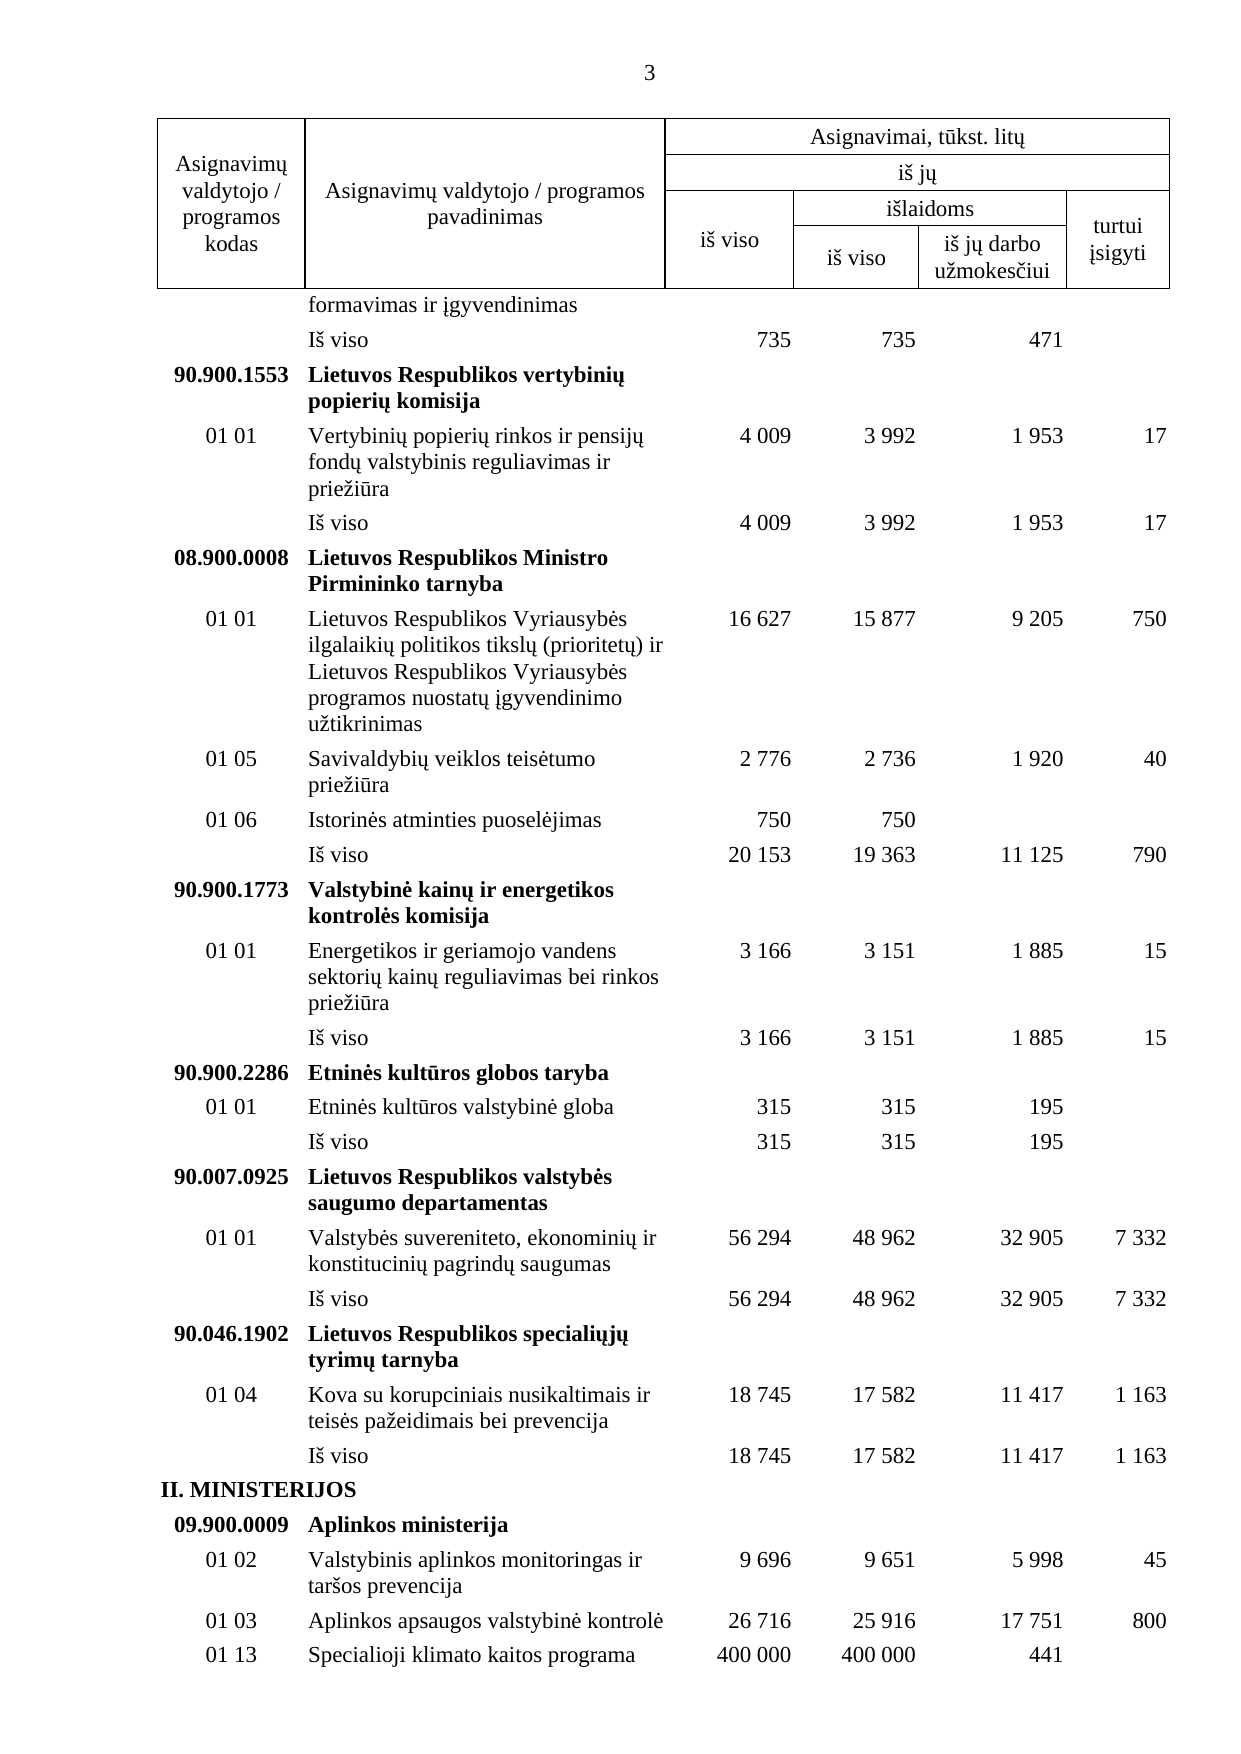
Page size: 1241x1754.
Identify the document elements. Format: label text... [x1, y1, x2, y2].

table_cell [919, 1315, 1066, 1376]
table_cell 800 [1066, 1603, 1169, 1637]
table_cell 750 [794, 802, 918, 837]
table_header Asignavimų valdytojo / programos kodas [158, 119, 304, 287]
table_cell 1 953 [919, 505, 1066, 540]
table_cell 45 [1066, 1542, 1169, 1603]
table_cell [794, 871, 918, 932]
table_cell [1066, 802, 1169, 837]
table_cell Valstybės suvereniteto, ekonominių ir konstitucinių pagrindų saugumas [305, 1220, 667, 1281]
table_cell 90.046.1902 [158, 1315, 305, 1376]
table_cell [919, 289, 1066, 322]
table_cell 48 962 [794, 1220, 918, 1281]
table_cell 441 [919, 1637, 1066, 1672]
table_cell 400 000 [668, 1637, 794, 1672]
table_cell 17 582 [794, 1438, 918, 1472]
table_cell Lietuvos Respublikos valstybės saugumo departamentas [305, 1159, 667, 1220]
table_cell 195 [919, 1124, 1066, 1159]
table_cell turtui įsigyti [1067, 191, 1169, 287]
table_cell Energetikos ir geriamojo vandens sektorių kainų reguliavimas bei rinkos priežiūra [305, 933, 667, 1020]
table_cell 3 992 [794, 505, 918, 540]
table_cell 16 627 [668, 601, 794, 741]
table_cell [1066, 1472, 1169, 1507]
table_cell Valstybinė kainų ir energetikos kontrolės komisija [305, 871, 667, 932]
table_cell 01 01 [158, 933, 305, 1020]
table_cell [158, 1438, 305, 1472]
table_cell 471 [919, 322, 1066, 357]
table_cell 09.900.0009 [158, 1507, 305, 1542]
table_cell Savivaldybių veiklos teisėtumo priežiūra [305, 741, 667, 802]
table_cell 1 885 [919, 1020, 1066, 1054]
table_cell 01 13 [158, 1637, 305, 1672]
table_cell 1 885 [919, 933, 1066, 1020]
table_cell 2 776 [668, 741, 794, 802]
table_cell iš viso [666, 191, 793, 287]
table_cell [158, 289, 305, 322]
table_cell Iš viso [305, 1438, 667, 1472]
table_cell iš jų darbo užmokesčiui [919, 226, 1066, 287]
table_cell 01 01 [158, 601, 305, 741]
table_cell [158, 837, 305, 871]
table_cell [158, 1020, 305, 1054]
table_cell Lietuvos Respublikos Ministro Pirmininko tarnyba [305, 540, 667, 601]
table_cell 90.900.1553 [158, 357, 305, 418]
table_cell iš jų [666, 155, 1169, 189]
table_cell 01 03 [158, 1603, 305, 1637]
table_cell 7 332 [1066, 1220, 1169, 1281]
table_cell 15 877 [794, 601, 918, 741]
table_cell Lietuvos Respublikos specialiųjų tyrimų tarnyba [305, 1315, 667, 1376]
table_cell [1066, 1507, 1169, 1542]
table_cell Etninės kultūros globos taryba [305, 1055, 667, 1089]
table_cell 01 01 [158, 1089, 305, 1124]
table_cell [794, 1315, 918, 1376]
table_cell 56 294 [668, 1220, 794, 1281]
table_cell 735 [794, 322, 918, 357]
table_cell Iš viso [305, 837, 667, 871]
table_cell [919, 871, 1066, 932]
table_cell 1 953 [919, 418, 1066, 505]
table_cell 18 745 [668, 1376, 794, 1437]
table_cell 15 [1066, 933, 1169, 1020]
table_cell [1066, 1055, 1169, 1089]
table_cell 315 [794, 1089, 918, 1124]
table_cell 11 125 [919, 837, 1066, 871]
table_cell Vertybinių popierių rinkos ir pensijų fondų valstybinis reguliavimas ir priežiūra [305, 418, 667, 505]
table_cell 1 920 [919, 741, 1066, 802]
table_cell 32 905 [919, 1220, 1066, 1281]
table_cell 90.900.1773 [158, 871, 305, 932]
table_cell [794, 357, 918, 418]
table_cell [158, 505, 305, 540]
table_cell [668, 1159, 794, 1220]
table_cell II. MINISTERIJOS [158, 1472, 667, 1507]
table_cell 315 [668, 1124, 794, 1159]
table_cell [794, 1472, 918, 1507]
table_cell 790 [1066, 837, 1169, 871]
table_cell 48 962 [794, 1281, 918, 1315]
table_cell formavimas ir įgyvendinimas [305, 289, 667, 322]
table_cell 315 [794, 1124, 918, 1159]
table_cell 11 417 [919, 1376, 1066, 1437]
table_cell 90.900.2286 [158, 1055, 305, 1089]
table_cell iš viso [794, 226, 918, 287]
table_cell [1066, 1159, 1169, 1220]
table_cell 56 294 [668, 1281, 794, 1315]
table_cell [668, 1472, 794, 1507]
table_cell 01 02 [158, 1542, 305, 1603]
table_cell Istorinės atminties puoselėjimas [305, 802, 667, 837]
table_cell 17 582 [794, 1376, 918, 1437]
table_cell [668, 1507, 794, 1542]
table_cell 20 153 [668, 837, 794, 871]
table_cell 7 332 [1066, 1281, 1169, 1315]
table_cell [668, 1055, 794, 1089]
table_cell 17 [1066, 505, 1169, 540]
table_cell Lietuvos Respublikos vertybinių popierių komisija [305, 357, 667, 418]
table_cell 3 166 [668, 933, 794, 1020]
table_cell [794, 1055, 918, 1089]
table_cell [1066, 871, 1169, 932]
table_cell Aplinkos apsaugos valstybinė kontrolė [305, 1603, 667, 1637]
table_cell 5 998 [919, 1542, 1066, 1603]
table_cell 750 [1066, 601, 1169, 741]
table_cell 32 905 [919, 1281, 1066, 1315]
table_cell [919, 1472, 1066, 1507]
table_cell 1 163 [1066, 1376, 1169, 1437]
table_cell [1066, 357, 1169, 418]
table_cell [158, 1281, 305, 1315]
table_cell [1066, 540, 1169, 601]
table_cell Iš viso [305, 1281, 667, 1315]
table_cell 3 166 [668, 1020, 794, 1054]
table_cell 3 151 [794, 1020, 918, 1054]
table_cell 19 363 [794, 837, 918, 871]
table_cell [919, 357, 1066, 418]
table_cell 400 000 [794, 1637, 918, 1672]
table_cell [1066, 1124, 1169, 1159]
table_cell 2 736 [794, 741, 918, 802]
table_cell [794, 289, 918, 322]
table_cell 15 [1066, 1020, 1169, 1054]
table_cell [158, 1124, 305, 1159]
table_cell 01 01 [158, 1220, 305, 1281]
table_cell [794, 1159, 918, 1220]
table_cell 11 417 [919, 1438, 1066, 1472]
table_cell [668, 357, 794, 418]
table_cell Kova su korupciniais nusikaltimais ir teisės pažeidimais bei prevencija [305, 1376, 667, 1437]
table_cell 08.900.0008 [158, 540, 305, 601]
table_cell 3 151 [794, 933, 918, 1020]
table_cell Iš viso [305, 505, 667, 540]
table_cell [919, 802, 1066, 837]
table_cell Valstybinis aplinkos monitoringas ir taršos prevencija [305, 1542, 667, 1603]
table_cell [919, 1055, 1066, 1089]
table_cell [668, 871, 794, 932]
table_cell 9 696 [668, 1542, 794, 1603]
table_cell [1066, 1637, 1169, 1672]
table_cell 1 163 [1066, 1438, 1169, 1472]
table_cell 3 992 [794, 418, 918, 505]
table_cell 01 01 [158, 418, 305, 505]
table_cell [794, 540, 918, 601]
table_header Asignavimai, tūkst. litų [666, 119, 1169, 154]
table_cell 4 009 [668, 418, 794, 505]
table_cell Specialioji klimato kaitos programa [305, 1637, 667, 1672]
table_cell [919, 1159, 1066, 1220]
table_header Asignavimų valdytojo / programos pavadinimas [306, 119, 664, 287]
table_cell 01 04 [158, 1376, 305, 1437]
table_cell 315 [668, 1089, 794, 1124]
table_cell 4 009 [668, 505, 794, 540]
table_cell Etninės kultūros valstybinė globa [305, 1089, 667, 1124]
table_cell Iš viso [305, 322, 667, 357]
table_cell 01 06 [158, 802, 305, 837]
table_cell [668, 289, 794, 322]
table_cell [158, 322, 305, 357]
table_cell [1066, 1315, 1169, 1376]
table_cell 9 651 [794, 1542, 918, 1603]
table_cell 195 [919, 1089, 1066, 1124]
table_cell [668, 1315, 794, 1376]
table_cell Aplinkos ministerija [305, 1507, 667, 1542]
table_cell 18 745 [668, 1438, 794, 1472]
table_cell [919, 540, 1066, 601]
table_cell Iš viso [305, 1020, 667, 1054]
table_cell [1066, 1089, 1169, 1124]
table_cell 9 205 [919, 601, 1066, 741]
table_cell 40 [1066, 741, 1169, 802]
table_cell 750 [668, 802, 794, 837]
table_cell Iš viso [305, 1124, 667, 1159]
table_cell 17 751 [919, 1603, 1066, 1637]
table_cell [919, 1507, 1066, 1542]
table_cell 26 716 [668, 1603, 794, 1637]
table_cell 90.007.0925 [158, 1159, 305, 1220]
table_cell išlaidoms [794, 191, 1066, 225]
table_cell 25 916 [794, 1603, 918, 1637]
table_cell 01 05 [158, 741, 305, 802]
table_cell [794, 1507, 918, 1542]
table_cell [668, 540, 794, 601]
table_cell [1066, 322, 1169, 357]
table_cell 735 [668, 322, 794, 357]
table_cell 17 [1066, 418, 1169, 505]
table_cell [1066, 289, 1169, 322]
table_cell Lietuvos Respublikos Vyriausybės ilgalaikių politikos tikslų (prioritetų) ir Lietuvos Respublikos Vyriausybės programos nuostatų įgyvendinimo užtikrinimas [305, 601, 667, 741]
